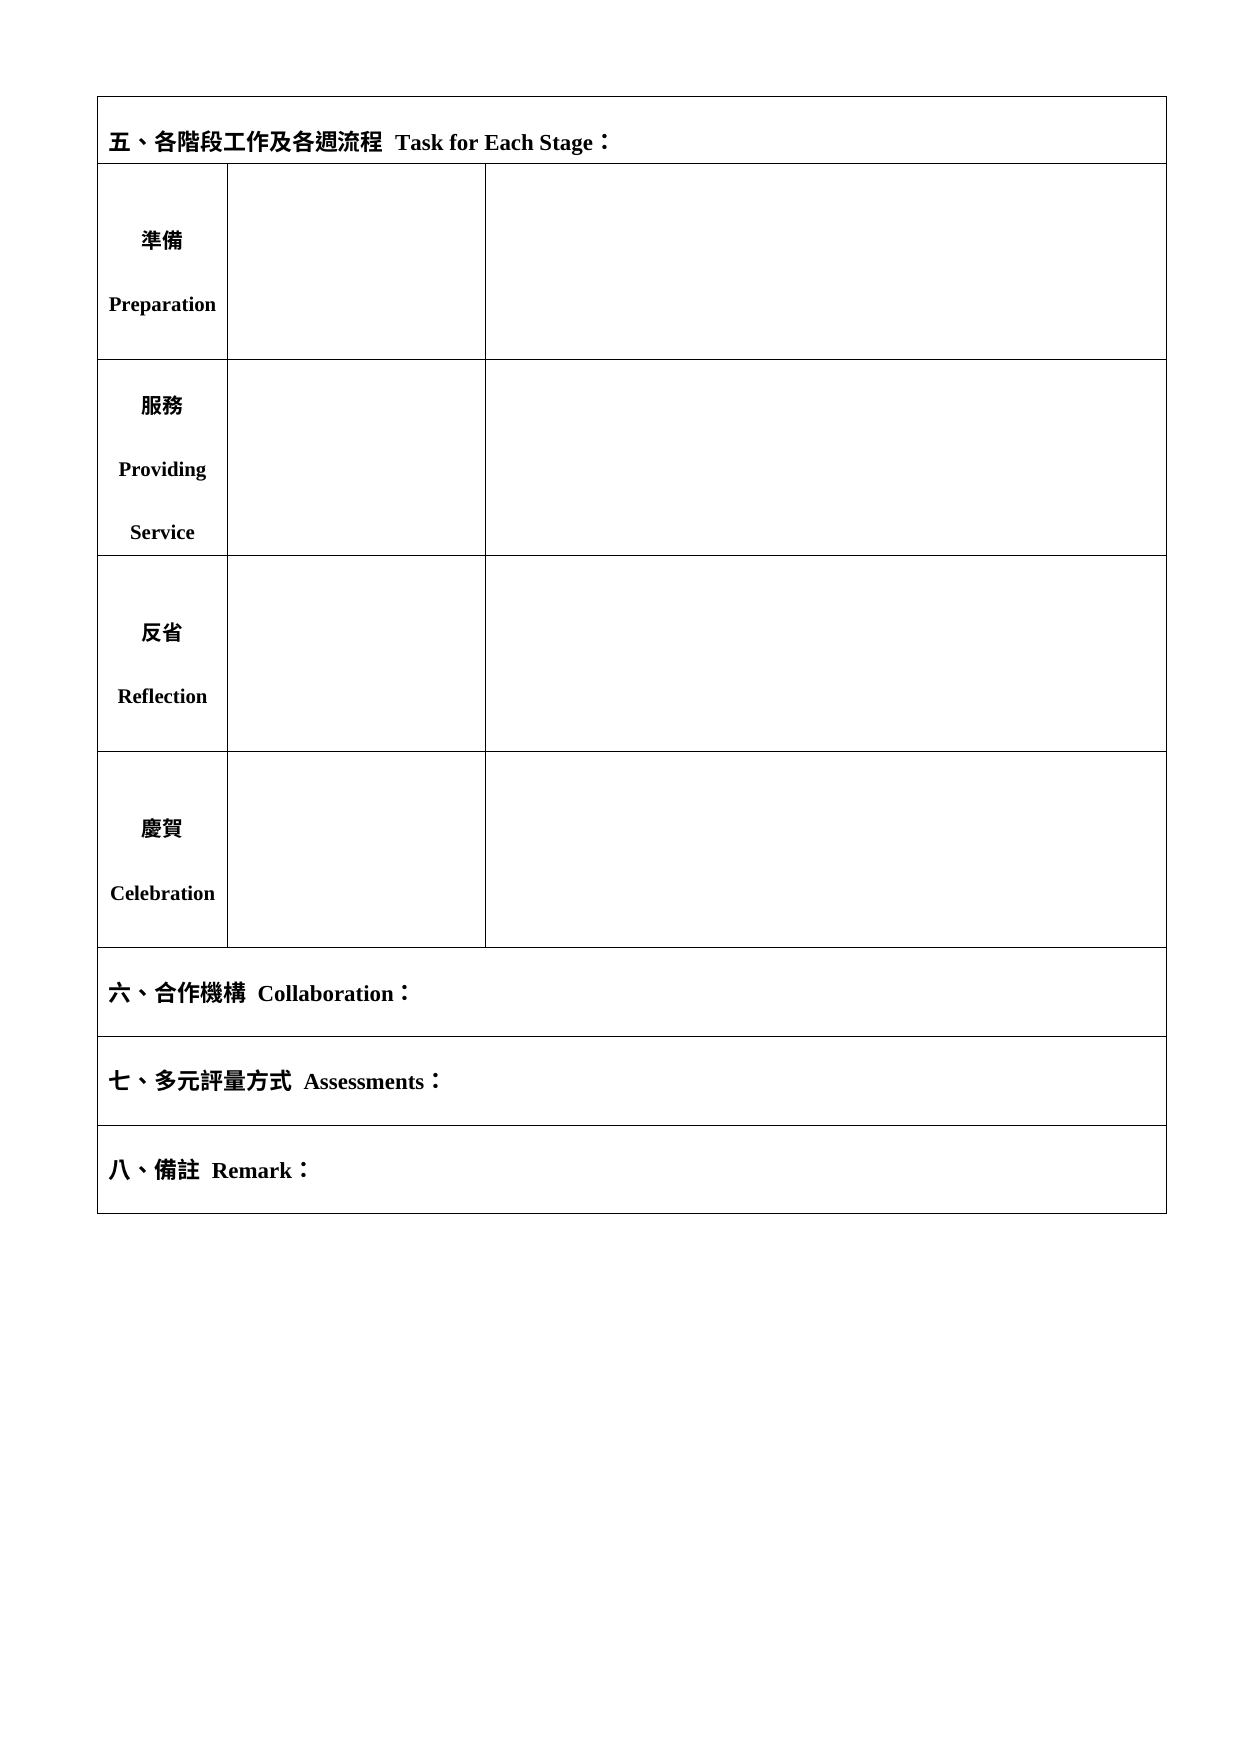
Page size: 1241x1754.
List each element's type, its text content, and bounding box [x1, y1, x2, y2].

table_cell [486, 752, 1166, 947]
table_cell [228, 752, 485, 947]
table_cell [486, 360, 1166, 555]
table_cell [228, 360, 485, 555]
table_cell [228, 556, 485, 751]
table_cell 準備 Preparation [98, 164, 227, 359]
table_cell 慶賀 Celebration [98, 752, 227, 947]
table_cell [228, 164, 485, 359]
table_cell 五、各階段工作及各週流程 Task for Each Stage： [98, 97, 1166, 163]
table_cell 服務 Providing Service [98, 360, 227, 555]
table_cell [486, 556, 1166, 751]
table_cell 七、多元評量方式 Assessments： [98, 1037, 1166, 1124]
table_cell 六、合作機構 Collaboration： [98, 948, 1166, 1036]
table_cell [486, 164, 1166, 359]
table_cell 反省 Reflection [98, 556, 227, 751]
table_cell 八、備註 Remark： [98, 1126, 1166, 1213]
